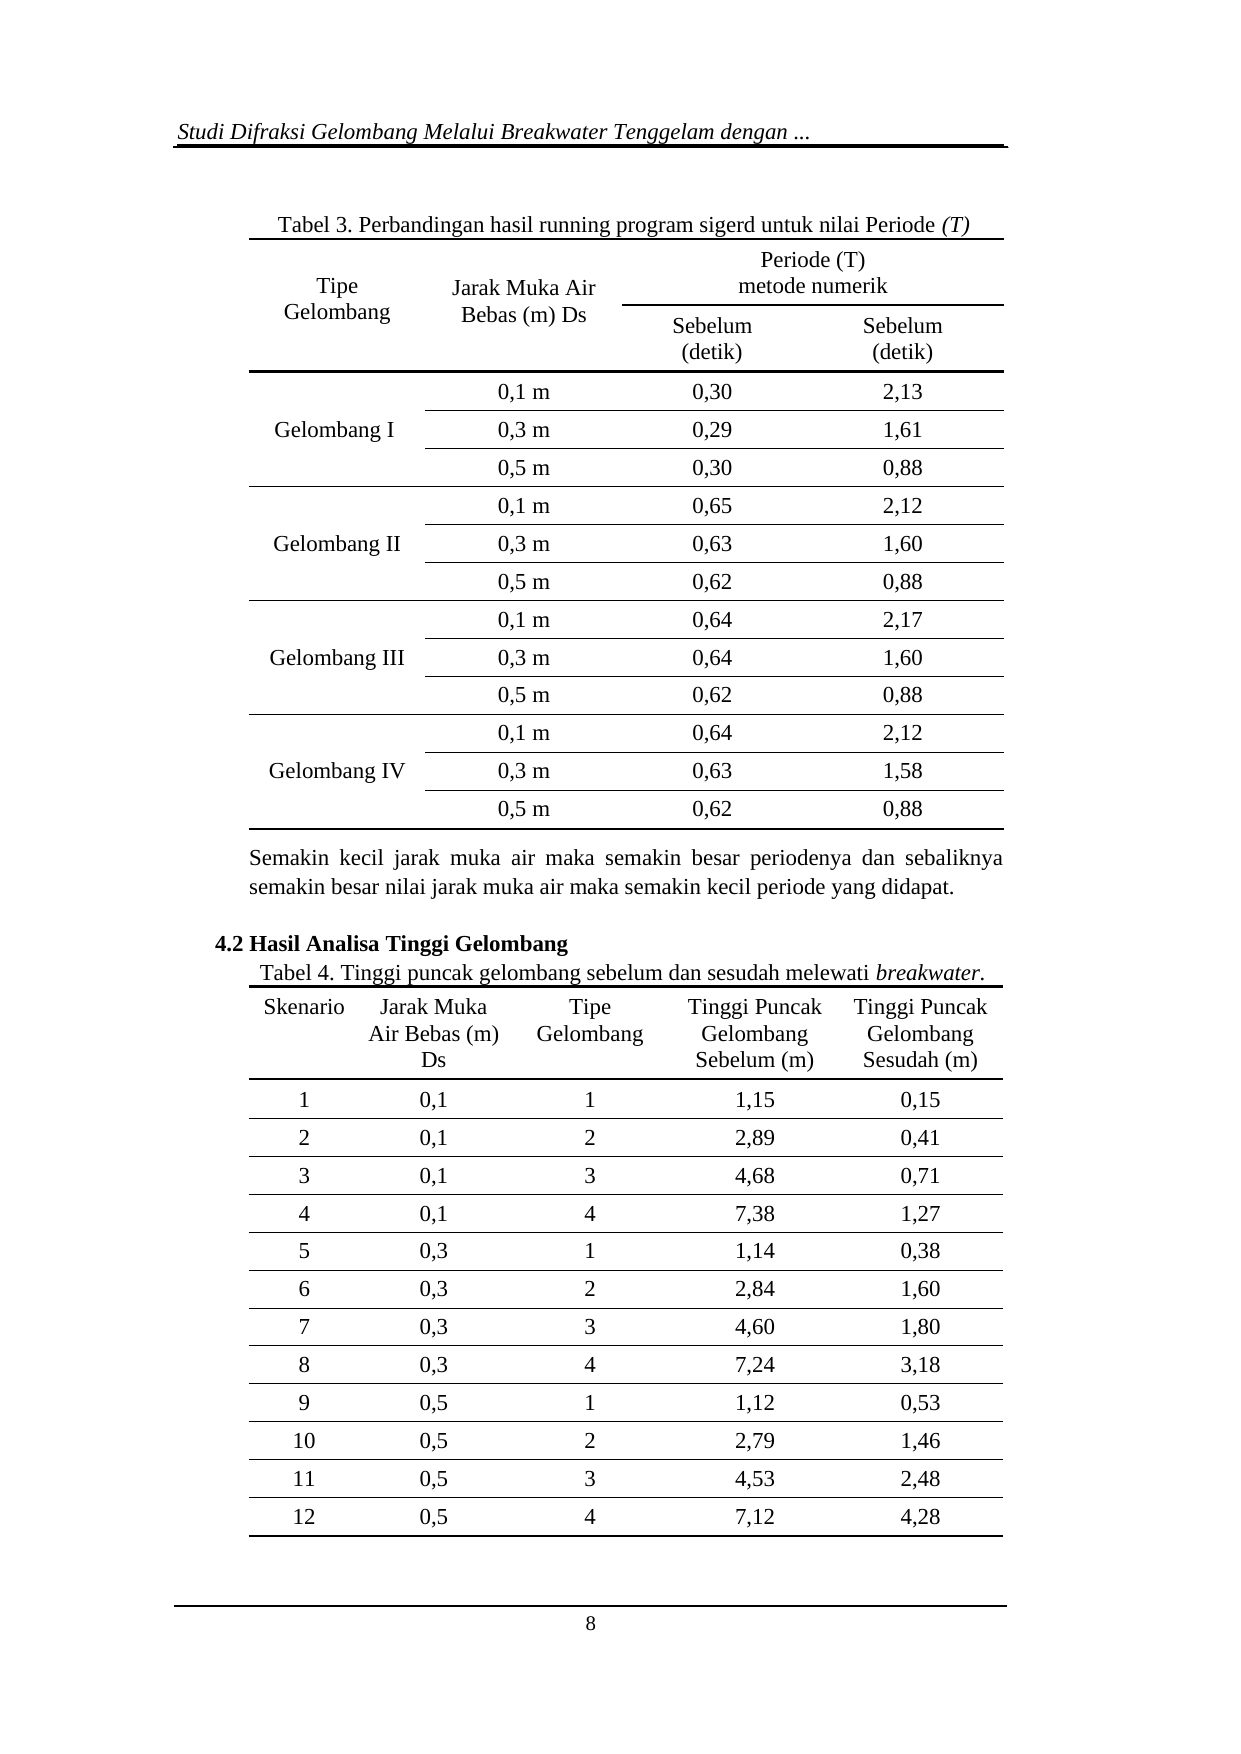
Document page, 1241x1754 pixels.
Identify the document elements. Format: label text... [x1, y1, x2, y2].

table_cell 0,1 [359, 1080, 508, 1118]
table_cell 0,64 [622, 639, 802, 676]
table_cell 4 [508, 1346, 672, 1383]
table_cell 12 [249, 1498, 359, 1535]
table_cell 0,5 [359, 1422, 508, 1459]
table_cell 0,30 [622, 449, 802, 486]
table_cell 3 [508, 1460, 672, 1497]
table_cell 2 [508, 1271, 672, 1307]
table_cell 1,60 [802, 525, 1003, 562]
table_cell Gelombang IV [249, 752, 425, 789]
table_cell 0,3 m [425, 525, 622, 562]
table_header Tinggi Puncak Gelombang Sesudah (m) [838, 988, 1003, 1078]
table_cell 0,5 m [425, 677, 622, 714]
table_header Tipe Gelombang [249, 240, 425, 370]
text Semakin kecil jarak muka air maka semakin besar periodenya dan sebaliknya semakin besar nilai jarak muka air maka semakin kecil periode yang didapat. [249, 830, 1004, 899]
table_header Jarak Muka Air Bebas (m) Ds [359, 988, 508, 1078]
table_cell 0,5 [359, 1460, 508, 1497]
table_cell 0,62 [622, 791, 802, 827]
table_cell 2,13 [802, 373, 1003, 410]
table_cell [249, 373, 425, 410]
table_cell 1,80 [838, 1309, 1003, 1345]
table_cell [249, 487, 425, 524]
table_cell 5 [249, 1233, 359, 1269]
table_cell 2,12 [802, 715, 1003, 752]
table_cell 0,88 [802, 677, 1003, 714]
table_cell 0,88 [802, 563, 1003, 600]
table_cell 1,61 [802, 411, 1003, 448]
table_cell 7,12 [672, 1498, 837, 1535]
table_cell 0,38 [838, 1233, 1003, 1269]
table_cell Sebelum (detik) [622, 306, 802, 370]
table_cell 4,53 [672, 1460, 837, 1497]
table_header Tipe Gelombang [508, 988, 672, 1078]
table_cell 1 [508, 1233, 672, 1269]
table_header Periode (T) metode numerik [622, 240, 1003, 304]
table_cell 2 [508, 1119, 672, 1156]
table_cell 4,60 [672, 1309, 837, 1345]
table_cell 1,46 [838, 1422, 1003, 1459]
table_cell 0,3 m [425, 639, 622, 676]
table_cell 0,88 [802, 449, 1003, 486]
table_cell 4 [508, 1195, 672, 1232]
table_cell 1 [508, 1080, 672, 1118]
table_cell 8 [249, 1346, 359, 1383]
table_cell 2 [508, 1422, 672, 1459]
table_cell 0,64 [622, 601, 802, 638]
text Tabel 3. Perbandingan hasil running program sigerd untuk nilai Periode (T) [249, 209, 1004, 238]
table_cell [249, 715, 425, 752]
table_cell 2,48 [838, 1460, 1003, 1497]
table_cell 0,5 m [425, 449, 622, 486]
table_cell 4 [249, 1195, 359, 1232]
table_cell 0,1 m [425, 715, 622, 752]
table_cell [249, 601, 425, 638]
table_cell 2,89 [672, 1119, 837, 1156]
table_cell 0,3 m [425, 753, 622, 789]
table_cell 1,27 [838, 1195, 1003, 1232]
table_cell 0,29 [622, 411, 802, 448]
table_cell 1 [249, 1080, 359, 1118]
table_cell 0,1 m [425, 373, 622, 410]
table_cell 0,30 [622, 373, 802, 410]
table_cell 1,14 [672, 1233, 837, 1269]
table_cell 0,53 [838, 1384, 1003, 1421]
table_cell 0,3 m [425, 411, 622, 448]
table_cell 0,41 [838, 1119, 1003, 1156]
table_cell 6 [249, 1271, 359, 1307]
table_cell 0,1 [359, 1119, 508, 1156]
table_cell 3,18 [838, 1346, 1003, 1383]
table_cell 3 [508, 1157, 672, 1194]
table_cell 0,71 [838, 1157, 1003, 1194]
table_cell 0,64 [622, 715, 802, 752]
table_cell 0,1 m [425, 601, 622, 638]
table_cell 2 [249, 1119, 359, 1156]
table_cell 2,79 [672, 1422, 837, 1459]
table_header Tinggi Puncak Gelombang Sebelum (m) [672, 988, 837, 1078]
table_cell [249, 448, 425, 486]
table_cell 11 [249, 1460, 359, 1497]
table_cell Sebelum (detik) [802, 306, 1003, 370]
table_cell Gelombang III [249, 638, 425, 676]
table_cell 9 [249, 1384, 359, 1421]
table_cell [249, 676, 425, 714]
table_cell 0,3 [359, 1309, 508, 1345]
table_cell 0,62 [622, 563, 802, 600]
table_cell 0,3 [359, 1346, 508, 1383]
table_cell Gelombang I [249, 410, 425, 448]
table_header Jarak Muka Air Bebas (m) Ds [425, 240, 622, 370]
table_cell 0,1 m [425, 487, 622, 524]
table_cell 0,65 [622, 487, 802, 524]
table_cell Gelombang II [249, 524, 425, 562]
table_cell 1,60 [802, 639, 1003, 676]
table_cell 0,63 [622, 525, 802, 562]
table_cell 1,12 [672, 1384, 837, 1421]
table_cell 4 [508, 1498, 672, 1535]
table_cell 0,15 [838, 1080, 1003, 1118]
table_cell 3 [249, 1157, 359, 1194]
text 4.2 Hasil Analisa Tinggi Gelombang [215, 928, 1004, 957]
table_cell 1 [508, 1384, 672, 1421]
table_cell 2,12 [802, 487, 1003, 524]
table_cell 0,63 [622, 753, 802, 789]
text Tabel 4. Tinggi puncak gelombang sebelum dan sesudah melewati breakwater. [247, 957, 1004, 985]
table_cell 0,3 [359, 1271, 508, 1307]
table_cell 0,62 [622, 677, 802, 714]
table_cell 0,5 m [425, 791, 622, 827]
table_cell [249, 790, 425, 827]
table_cell 0,3 [359, 1233, 508, 1269]
table_cell 0,1 [359, 1195, 508, 1232]
table_cell 0,5 m [425, 563, 622, 600]
table_cell [249, 562, 425, 600]
table_cell 10 [249, 1422, 359, 1459]
table_header Skenario [249, 988, 359, 1078]
table_cell 0,5 [359, 1498, 508, 1535]
table_cell 2,84 [672, 1271, 837, 1307]
table_cell 1,58 [802, 753, 1003, 789]
table_cell 1,60 [838, 1271, 1003, 1307]
table_cell 0,1 [359, 1157, 508, 1194]
table_cell 0,5 [359, 1384, 508, 1421]
table_cell 7 [249, 1309, 359, 1345]
table_cell 1,15 [672, 1080, 837, 1118]
table_cell 4,68 [672, 1157, 837, 1194]
table_cell 3 [508, 1309, 672, 1345]
table_cell 7,38 [672, 1195, 837, 1232]
table_cell 7,24 [672, 1346, 837, 1383]
table_cell 4,28 [838, 1498, 1003, 1535]
table_cell 2,17 [802, 601, 1003, 638]
table_cell 0,88 [802, 791, 1003, 827]
